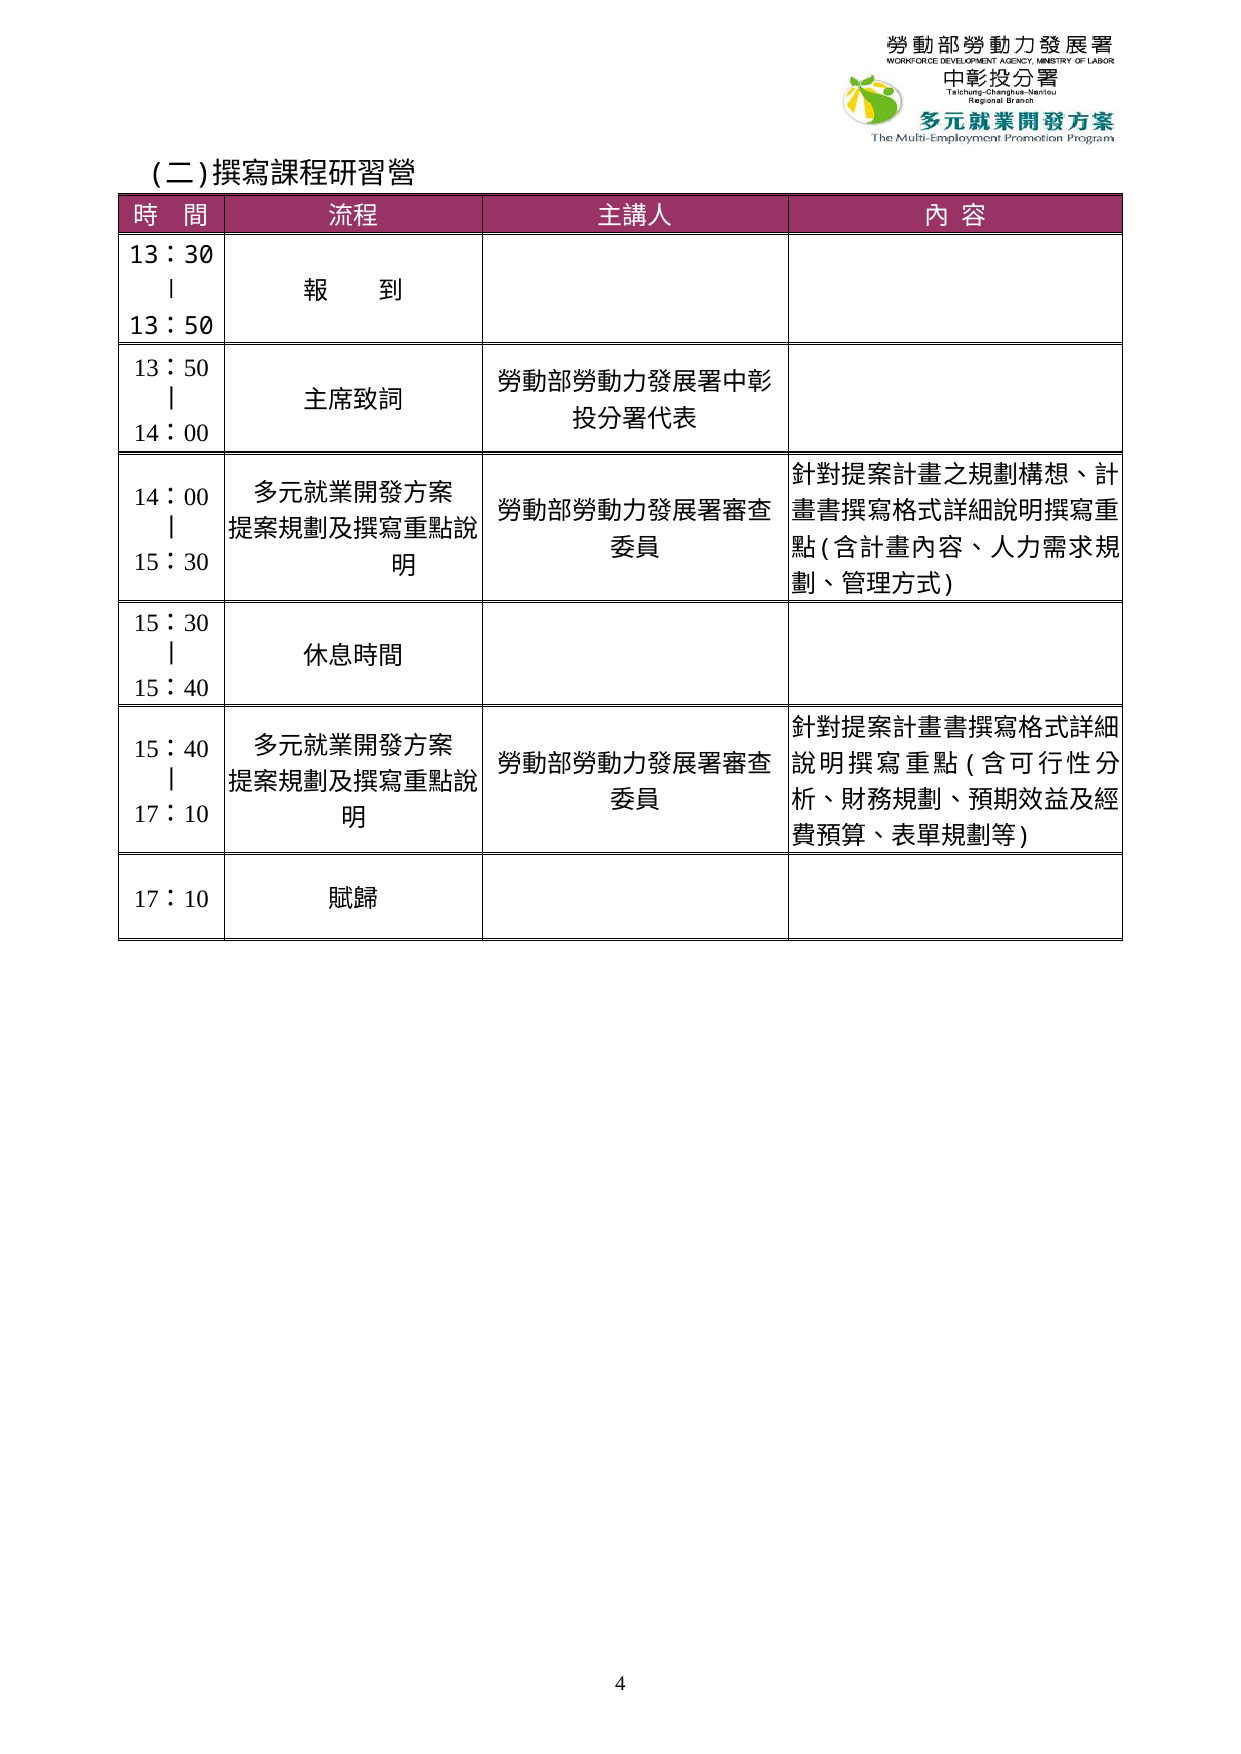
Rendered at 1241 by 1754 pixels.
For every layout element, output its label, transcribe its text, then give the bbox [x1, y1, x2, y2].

table_cell [483, 855, 788, 937]
table_cell 17：10 [119, 855, 224, 937]
table_header 流程 [225, 196, 482, 232]
table_cell 13：30 ∣ 13：50 [119, 235, 224, 342]
table_cell [789, 235, 1122, 342]
table_cell 針對提案計畫書撰寫格式詳細說明撰寫重點(含可行性分析、財務規劃、預期效益及經費預算、表單規劃等) [789, 707, 1122, 852]
picture [841, 29, 1123, 147]
table_cell [789, 855, 1122, 937]
table_cell 勞動部勞動力發展署審查委員 [483, 707, 788, 852]
table_cell 主席致詞 [225, 345, 482, 451]
text (二)撰寫課程研習營 [148, 147, 1122, 192]
table_cell 多元就業開發方案 提案規劃及撰寫重點說明 [225, 455, 482, 599]
table_cell 休息時間 [225, 603, 482, 704]
table_cell [789, 603, 1122, 704]
table_cell 15：30 ∣ 15：40 [119, 603, 224, 704]
table_cell 勞動部勞動力發展署中彰投分署代表 [483, 345, 788, 451]
table_cell [483, 235, 788, 342]
table_cell [789, 345, 1122, 451]
table_cell 報 到 [225, 235, 482, 342]
table_header 主講人 [483, 196, 788, 232]
table_cell 多元就業開發方案 提案規劃及撰寫重點說明 [225, 707, 482, 852]
table_cell 賦歸 [225, 855, 482, 937]
table_header 內 容 [789, 196, 1122, 232]
table_cell 13：50 ∣ 14：00 [119, 345, 224, 451]
table_cell 針對提案計畫之規劃構想、計畫書撰寫格式詳細說明撰寫重點(含計畫內容、人力需求規劃、管理方式) [789, 455, 1122, 599]
table_cell [483, 603, 788, 704]
table_header 時 間 [119, 196, 224, 232]
table_cell 勞動部勞動力發展署審查委員 [483, 455, 788, 599]
table_cell 15：40 ∣ 17：10 [119, 707, 224, 852]
table_cell 14：00 ∣ 15：30 [119, 455, 224, 599]
